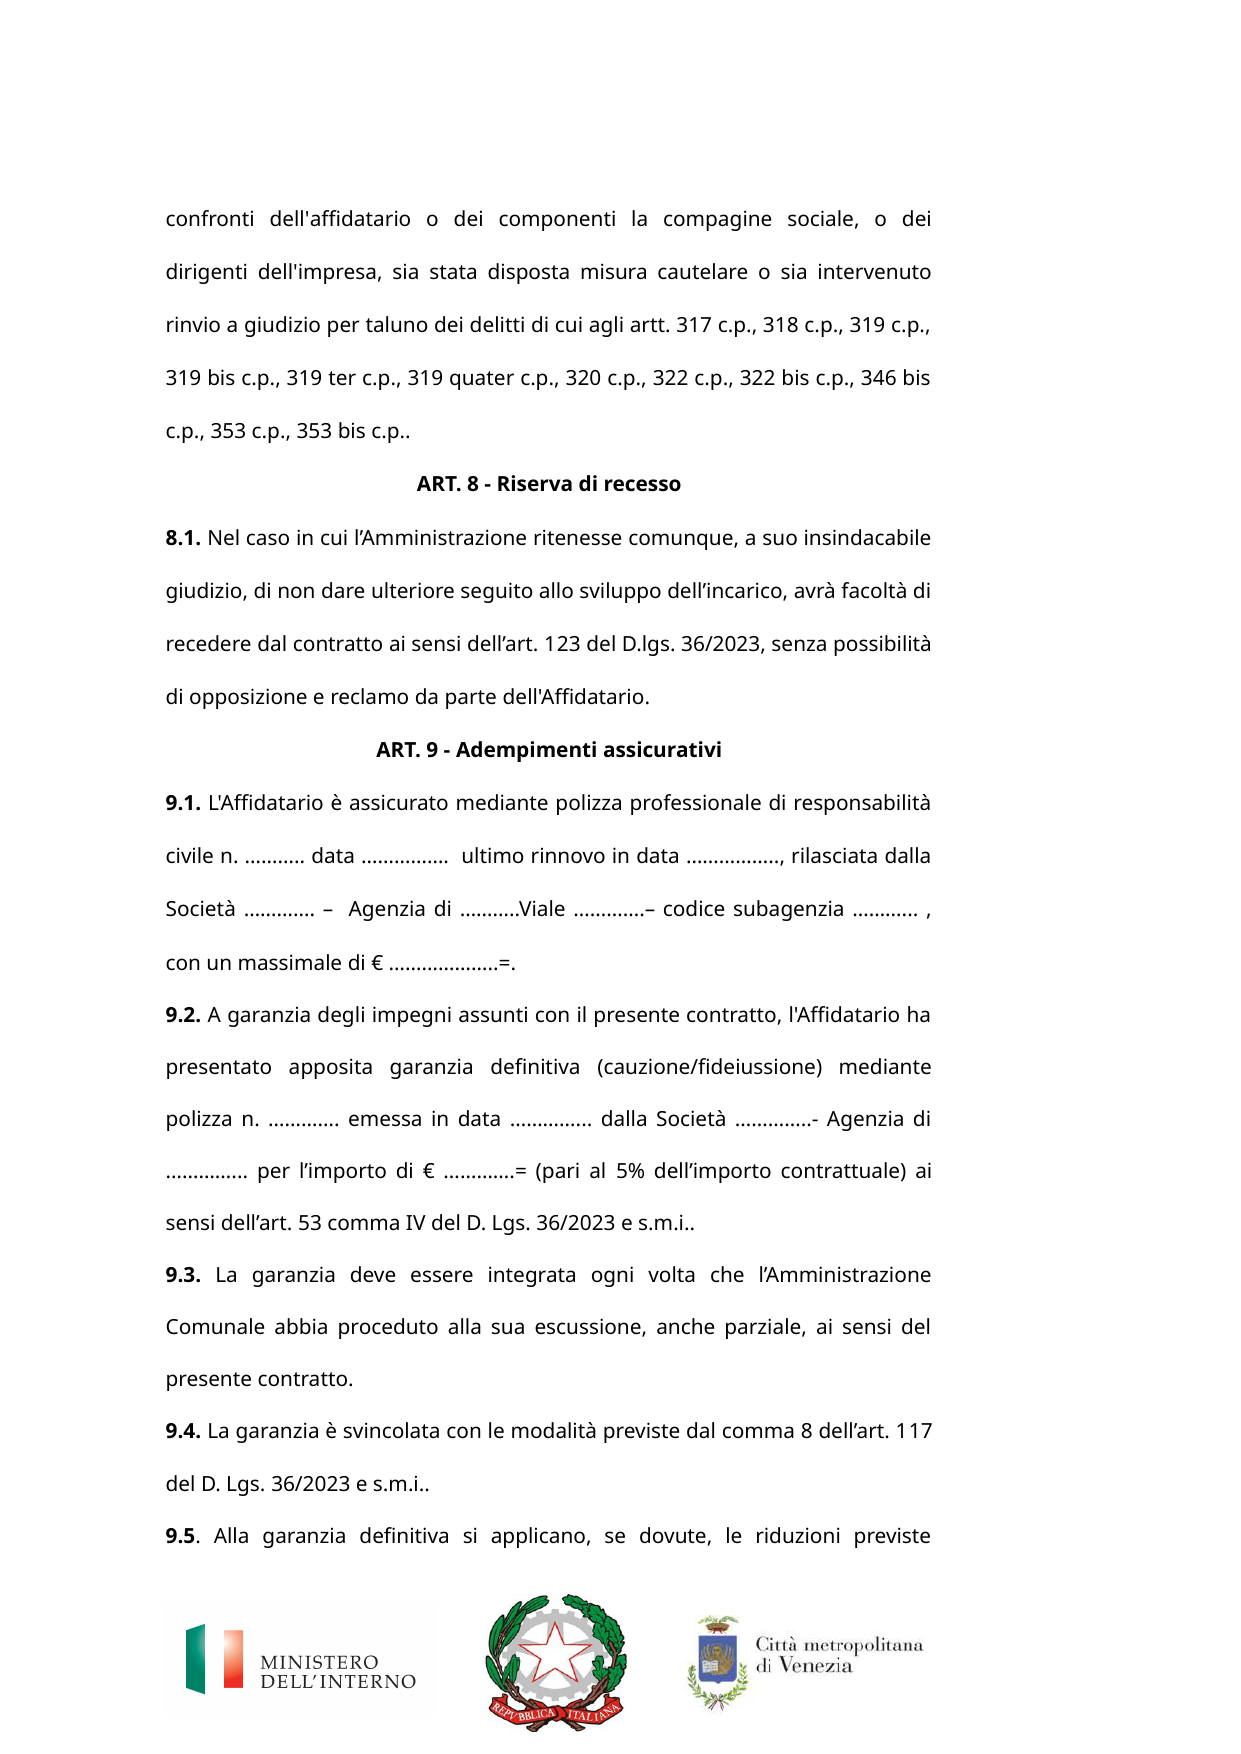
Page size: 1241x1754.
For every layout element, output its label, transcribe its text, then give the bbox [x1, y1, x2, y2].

text 9.2. A garanzia degli impegni assunti con il presente contratto, l'Affidatario ha presentato apposita garanzia definitiva (cauzione/fideiussione) mediante polizza n. …………. emessa in data …………... dalla Società …………..- Agenzia di …………... per l’importo di € ………….= (pari al 5% dell’importo contrattuale) ai sensi dell’art. 53 comma IV del D. Lgs. 36/2023 e s.m.i.. [165, 981, 932, 1241]
picture [163, 1601, 438, 1717]
text 9.3. La garanzia deve essere integrata ogni volta che l’Amministrazione Comunale abbia proceduto alla sua escussione, anche parziale, ai sensi del presente contratto. [165, 1241, 932, 1397]
picture [485, 1594, 627, 1732]
text 9.4. La garanzia è svincolata con le modalità previste dal comma 8 dell’art. 117 del D. Lgs. 36/2023 e s.m.i.. [165, 1397, 932, 1501]
text confronti dell'affidatario o dei componenti la compagine sociale, o dei dirigenti dell'impresa, sia stata disposta misura cautelare o sia intervenuto rinvio a giudizio per taluno dei delitti di cui agli artt. 317 c.p., 318 c.p., 319 c.p., 319 bis c.p., 319 ter c.p., 319 quater c.p., 320 c.p., 322 c.p., 322 bis c.p., 346 bis c.p., 353 c.p., 353 bis c.p.. [165, 184, 932, 449]
text 9.5. Alla garanzia definitiva si applicano, se dovute, le riduzioni previste [165, 1501, 932, 1553]
text 9.1. L'Affidatario è assicurato mediante polizza professionale di responsabilità civile n. ……….. data ……………. ultimo rinnovo in data …………….., rilasciata dalla Società …………. – Agenzia di ………..Viale ………….– codice subagenzia ………... , con un massimale di € ………………..=. [165, 768, 932, 981]
picture [678, 1599, 930, 1718]
text ART. 8 - Riserva di recesso [165, 449, 932, 502]
text 8.1. Nel caso in cui l’Amministrazione ritenesse comunque, a suo insindacabile giudizio, di non dare ulteriore seguito allo sviluppo dell’incarico, avrà facoltà di recedere dal contratto ai sensi dell’art. 123 del D.lgs. 36/2023, senza possibilità di opposizione e reclamo da parte dell'Affidatario. [165, 502, 932, 715]
text ART. 9 - Adempimenti assicurativi [165, 715, 932, 768]
